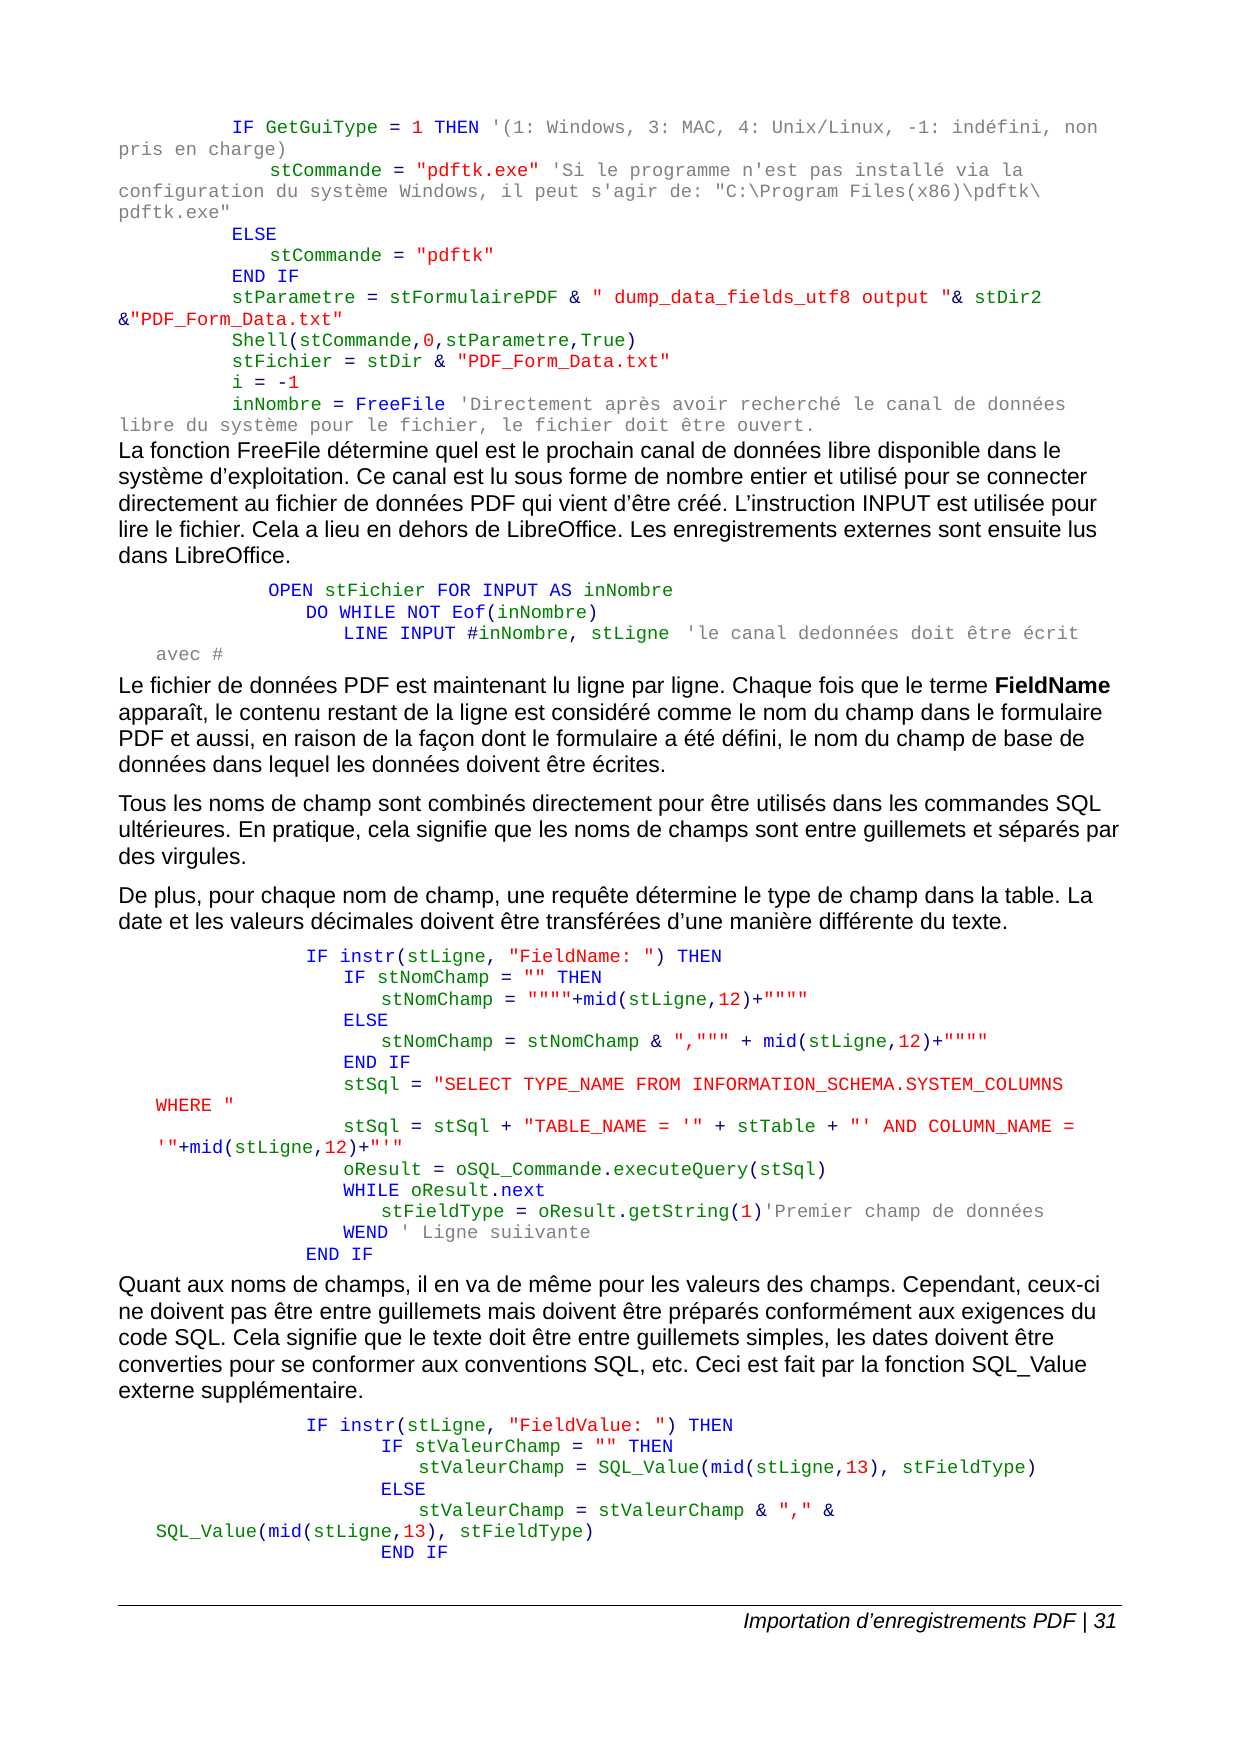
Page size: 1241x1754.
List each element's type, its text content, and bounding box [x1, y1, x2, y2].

text oResult = oSQL_Commande.executeQuery(stSql) [156, 1159, 1122, 1181]
text Shell(stCommande,0,stParametre,True) [118, 331, 1122, 352]
text De plus, pour chaque nom de champ, une requête détermine le type de champ dans la table. La date et les valeurs décimales doivent être transférées d’une manière différente du texte. [118, 882, 1122, 934]
text stFichier = stDir & "PDF_Form_Data.txt" [118, 352, 1122, 373]
text stNomChamp = """"+mid(stLigne,12)+"""" [156, 989, 1122, 1011]
text IF instr(stLigne, "FieldValue: ") THEN [156, 1416, 1122, 1437]
text stValeurChamp = stValeurChamp & "," & SQL_Value(mid(stLigne,13), stFieldType) [156, 1501, 1122, 1543]
text IF stValeurChamp = "" THEN [156, 1437, 1122, 1458]
text stSql = stSql + "TABLE_NAME = '" + stTable + "' AND COLUMN_NAME = '"+mid(stLigne,12)+"'" [156, 1117, 1122, 1159]
text Quant aux noms de champs, il en va de même pour les valeurs des champs. Cependant, ceux-ci ne doivent pas être entre guillemets mais doivent être préparés conformément aux exigences du code SQL. Cela signifie que le texte doit être entre guillemets simples, les dates doivent être converties pour se conformer aux conventions SQL, etc. Ceci est fait par la fonction SQL_Value externe supplémentaire. [118, 1271, 1122, 1403]
text i = -1 [118, 373, 1122, 394]
text DO WHILE NOT Eof(inNombre) [156, 602, 1122, 624]
text stValeurChamp = SQL_Value(mid(stLigne,13), stFieldType) [156, 1458, 1122, 1479]
text stCommande = "pdftk.exe" 'Si le programme n'est pas installé via la configuration du système Windows, il peut s'agir de: "C:\Program Files(x86)\pdftk\pdftk.exe" [118, 161, 1122, 224]
text END IF [156, 1543, 1122, 1564]
text LINE INPUT #inNombre, stLigne 'le canal dedonnées doit être écrit avec # [156, 624, 1122, 666]
text La fonction FreeFile détermine quel est le prochain canal de données libre disponible dans le système d’exploitation. Ce canal est lu sous forme de nombre entier et utilisé pour se connecter directement au fichier de données PDF qui vient d’être créé. L’instruction INPUT est utilisée pour lire le fichier. Cela a lieu en dehors de LibreOffice. Les enregistrements externes sont ensuite lus dans LibreOffice. [118, 437, 1122, 569]
text IF GetGuiType = 1 THEN '(1: Windows, 3: MAC, 4: Unix/Linux, -1: indéfini, non pris en charge) [118, 118, 1122, 161]
text IF instr(stLigne, "FieldName: ") THEN [156, 947, 1122, 968]
text END IF [156, 1244, 1122, 1266]
text ELSE [118, 224, 1122, 246]
text WHILE oResult.next [156, 1181, 1122, 1202]
text stParametre = stFormulairePDF & " dump_data_fields_utf8 output "& stDir2 &"PDF_Form_Data.txt" [118, 288, 1122, 331]
text END IF [156, 1053, 1122, 1074]
text ELSE [156, 1011, 1122, 1032]
text stNomChamp = stNomChamp & ",""" + mid(stLigne,12)+"""" [156, 1032, 1122, 1053]
text stCommande = "pdftk" [118, 246, 1122, 267]
text Tous les noms de champ sont combinés directement pour être utilisés dans les commandes SQL ultérieures. En pratique, cela signifie que les noms de champs sont entre guillemets et séparés par des virgules. [118, 790, 1122, 869]
text stSql = "SELECT TYPE_NAME FROM INFORMATION_SCHEMA.SYSTEM_COLUMNS WHERE " [156, 1074, 1122, 1117]
text WEND ' Ligne suiivante [156, 1223, 1122, 1244]
text Le fichier de données PDF est maintenant lu ligne par ligne. Chaque fois que le terme FieldName apparaît, le contenu restant de la ligne est considéré comme le nom du champ dans le formulaire PDF et aussi, en raison de la façon dont le formulaire a été défini, le nom du champ de base de données dans lequel les données doivent être écrites. [118, 672, 1122, 777]
text stFieldType = oResult.getString(1)'Premier champ de données [156, 1202, 1122, 1223]
text OPEN stFichier FOR INPUT AS inNombre [156, 581, 1122, 602]
text inNombre = FreeFile 'Directement après avoir recherché le canal de données libre du système pour le fichier, le fichier doit être ouvert. [118, 394, 1122, 437]
text ELSE [156, 1479, 1122, 1501]
text END IF [118, 267, 1122, 288]
text IF stNomChamp = "" THEN [156, 968, 1122, 989]
